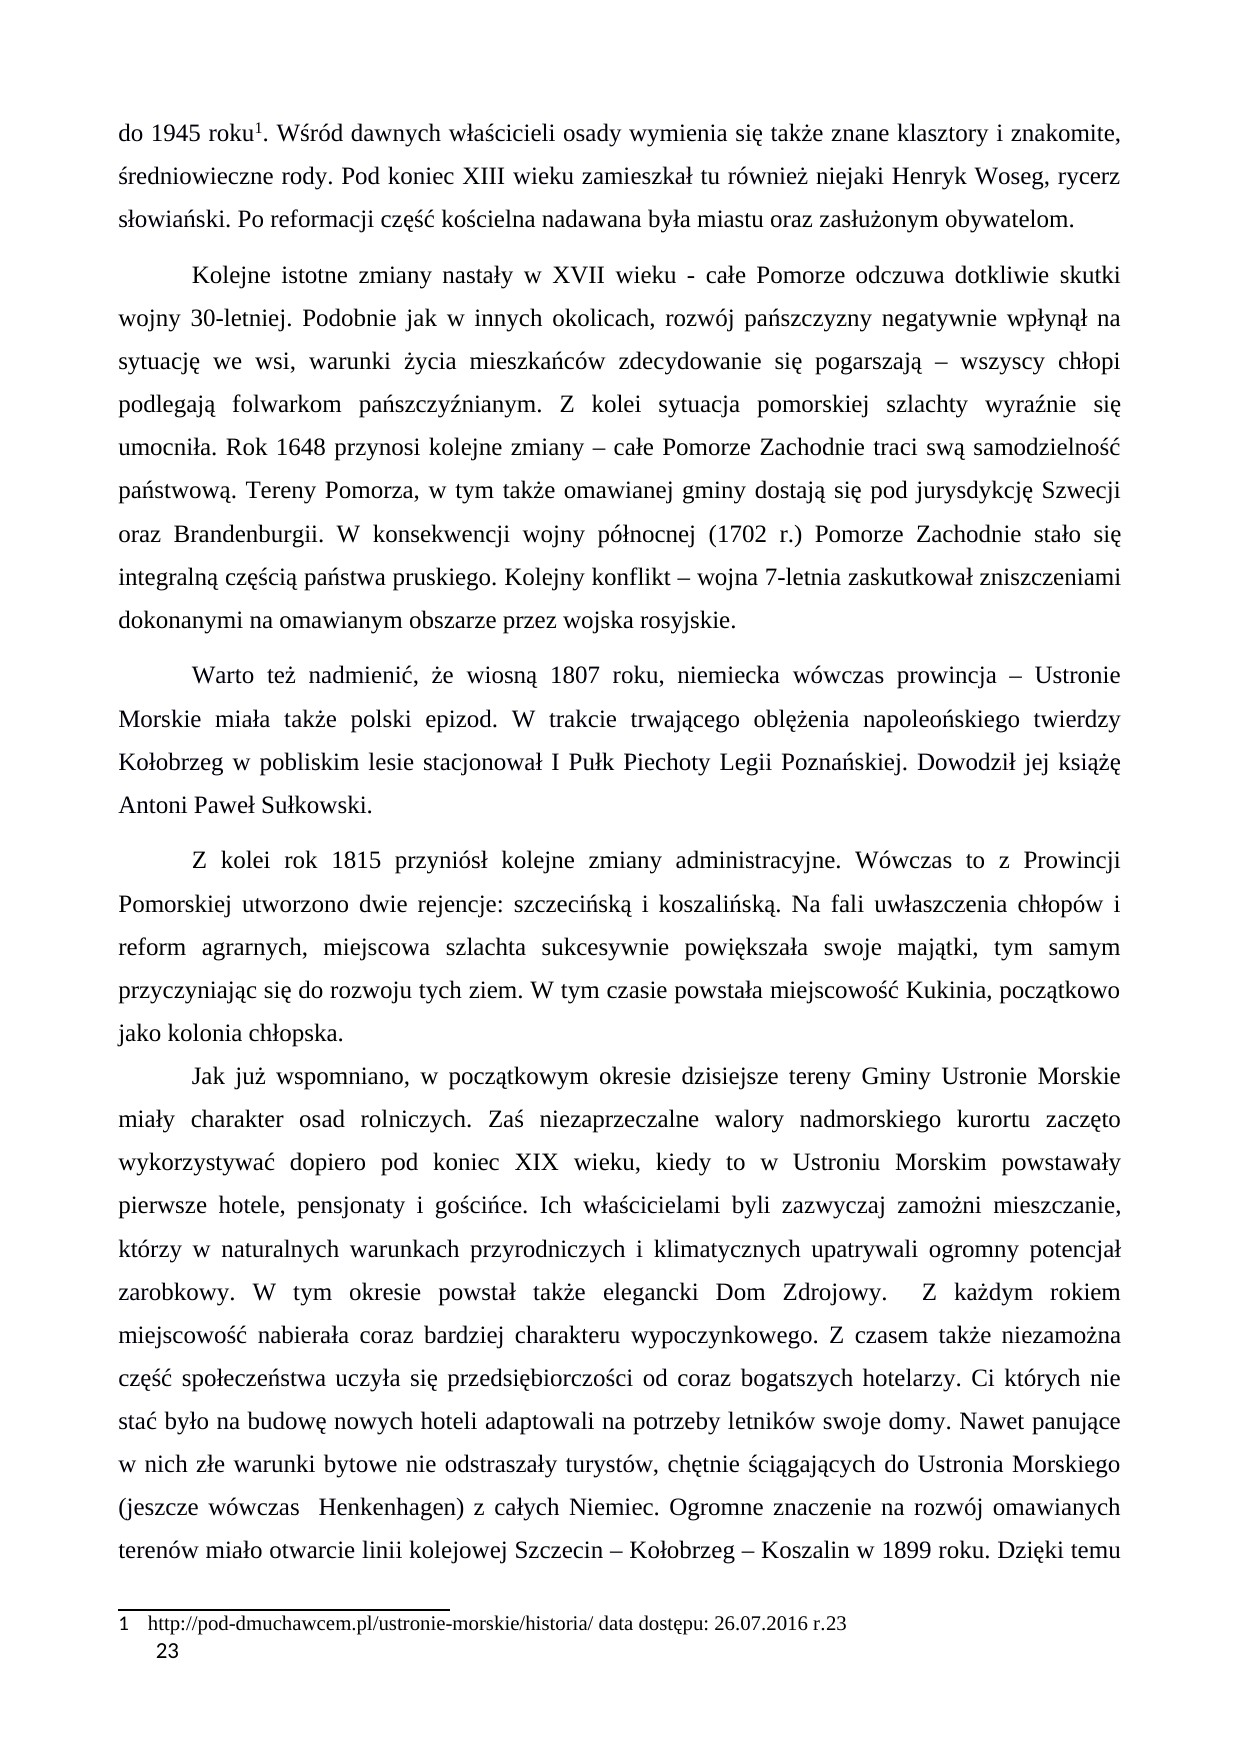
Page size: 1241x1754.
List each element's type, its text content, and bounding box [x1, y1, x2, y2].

text http://pod-dmuchawcem.pl/ustronie-morskie/historia/ data dostępu: 26.07.2016 r.22 [118, 1610, 1122, 1636]
text Kolejne istotne zmiany nastały w XVII wieku - całe Pomorze odczuwa dotkliwie skutki wojny 30-letniej. Podobnie jak w innych okolicach, rozwój pańszczyzny negatywnie wpłynął na sytuację we wsi, warunki życia mieszkańców zdecydowanie się pogarszają – wszyscy chłopi podlegają folwarkom pańszczyźnianym. Z kolei sytuacja pomorskiej szlachty wyraźnie się umocniła. Rok 1648 przynosi kolejne zmiany – całe Pomorze Zachodnie traci swą samodzielność państwową. Tereny Pomorza, w tym także omawianej gminy dostają się pod jurysdykcję Szwecji oraz Brandenburgii. W konsekwencji wojny północnej (1702 r.) Pomorze Zachodnie stało się integralną częścią państwa pruskiego. Kolejny konflikt – wojna 7-letnia zaskutkował zniszczeniami dokonanymi na omawianym obszarze przez wojska rosyjskie. [118, 260, 1122, 634]
text Nowa fala rozwoju osadnictwa nadeszła po przejściu Ziemi Kołobrzeskiej przez biskupów kamieńskich. Biskupi zakładali wsie między Kołobrzegiem a Koszalinem. Następstwem tego jest powstanie miejscowości: Sianożęty – 1255 r., Bagicz – 1276 r., Ustronie – 1338 r. Z kolei historia Ustronia Morskiego, będącego siedzibą gminy sięga XIII wieku. Pierwsza wzmianka o Ustroniu Morskim w pisanych źródłach datowana jest na 1338 rok – wówczas jeszcze miejscowość nazywano Hennekenhagen, następnie Henkenhagen. Pod tą nazwą, pochodzącą od męskiego imienia Hanneke (później Henke), będącego skrótową formą imienia Johaness wieś funkcjonowała do 1945 roku. Wśród dawnych właścicieli osady wymienia się także znane klasztory i znakomite, średniowieczne rody. Pod koniec XIII wieku zamieszkał tu również niejaki Henryk Woseg, rycerz słowiański. Po reformacji część kościelna nadawana była miastu oraz zasłużonym obywatelom. [118, 118, 1122, 233]
text Jak już wspomniano, w początkowym okresie dzisiejsze tereny Gminy Ustronie Morskie miały charakter osad rolniczych. Zaś niezaprzeczalne walory nadmorskiego kurortu zaczęto wykorzystywać dopiero pod koniec XIX wieku, kiedy to w Ustroniu Morskim powstawały pierwsze hotele, pensjonaty i gościńce. Ich właścicielami byli zazwyczaj zamożni mieszczanie, którzy w naturalnych warunkach przyrodniczych i klimatycznych upatrywali ogromny potencjał zarobkowy. W tym okresie powstał także elegancki Dom Zdrojowy. Z każdym rokiem miejscowość nabierała coraz bardziej charakteru wypoczynkowego. Z czasem także niezamożna część społeczeństwa uczyła się przedsiębiorczości od coraz bogatszych hotelarzy. Ci których nie stać było na budowę nowych hoteli adaptowali na potrzeby letników swoje domy. Nawet panujące w nich złe warunki bytowe nie odstraszały turystów, chętnie ściągających do Ustronia Morskiego (jeszcze wówczas Henkenhagen) z całych Niemiec. Ogromne znaczenie na rozwój omawianych terenów miało otwarcie linii kolejowej Szczecin – Kołobrzeg – Koszalin w 1899 roku. Dzięki temu [118, 1061, 1122, 1564]
text Warto też nadmienić, że wiosną 1807 roku, niemiecka wówczas prowincja – Ustronie Morskie miała także polski epizod. W trakcie trwającego oblężenia napoleońskiego twierdzy Kołobrzeg w pobliskim lesie stacjonował I Pułk Piechoty Legii Poznańskiej. Dowodził jej książę Antoni Paweł Sułkowski. [118, 661, 1122, 819]
text Z kolei rok 1815 przyniósł kolejne zmiany administracyjne. Wówczas to z Prowincji Pomorskiej utworzono dwie rejencje: szczecińską i koszalińską. Na fali uwłaszczenia chłopów i reform agrarnych, miejscowa szlachta sukcesywnie powiększała swoje majątki, tym samym przyczyniając się do rozwoju tych ziem. W tym czasie powstała miejscowość Kukinia, początkowo jako kolonia chłopska. [118, 846, 1122, 1047]
